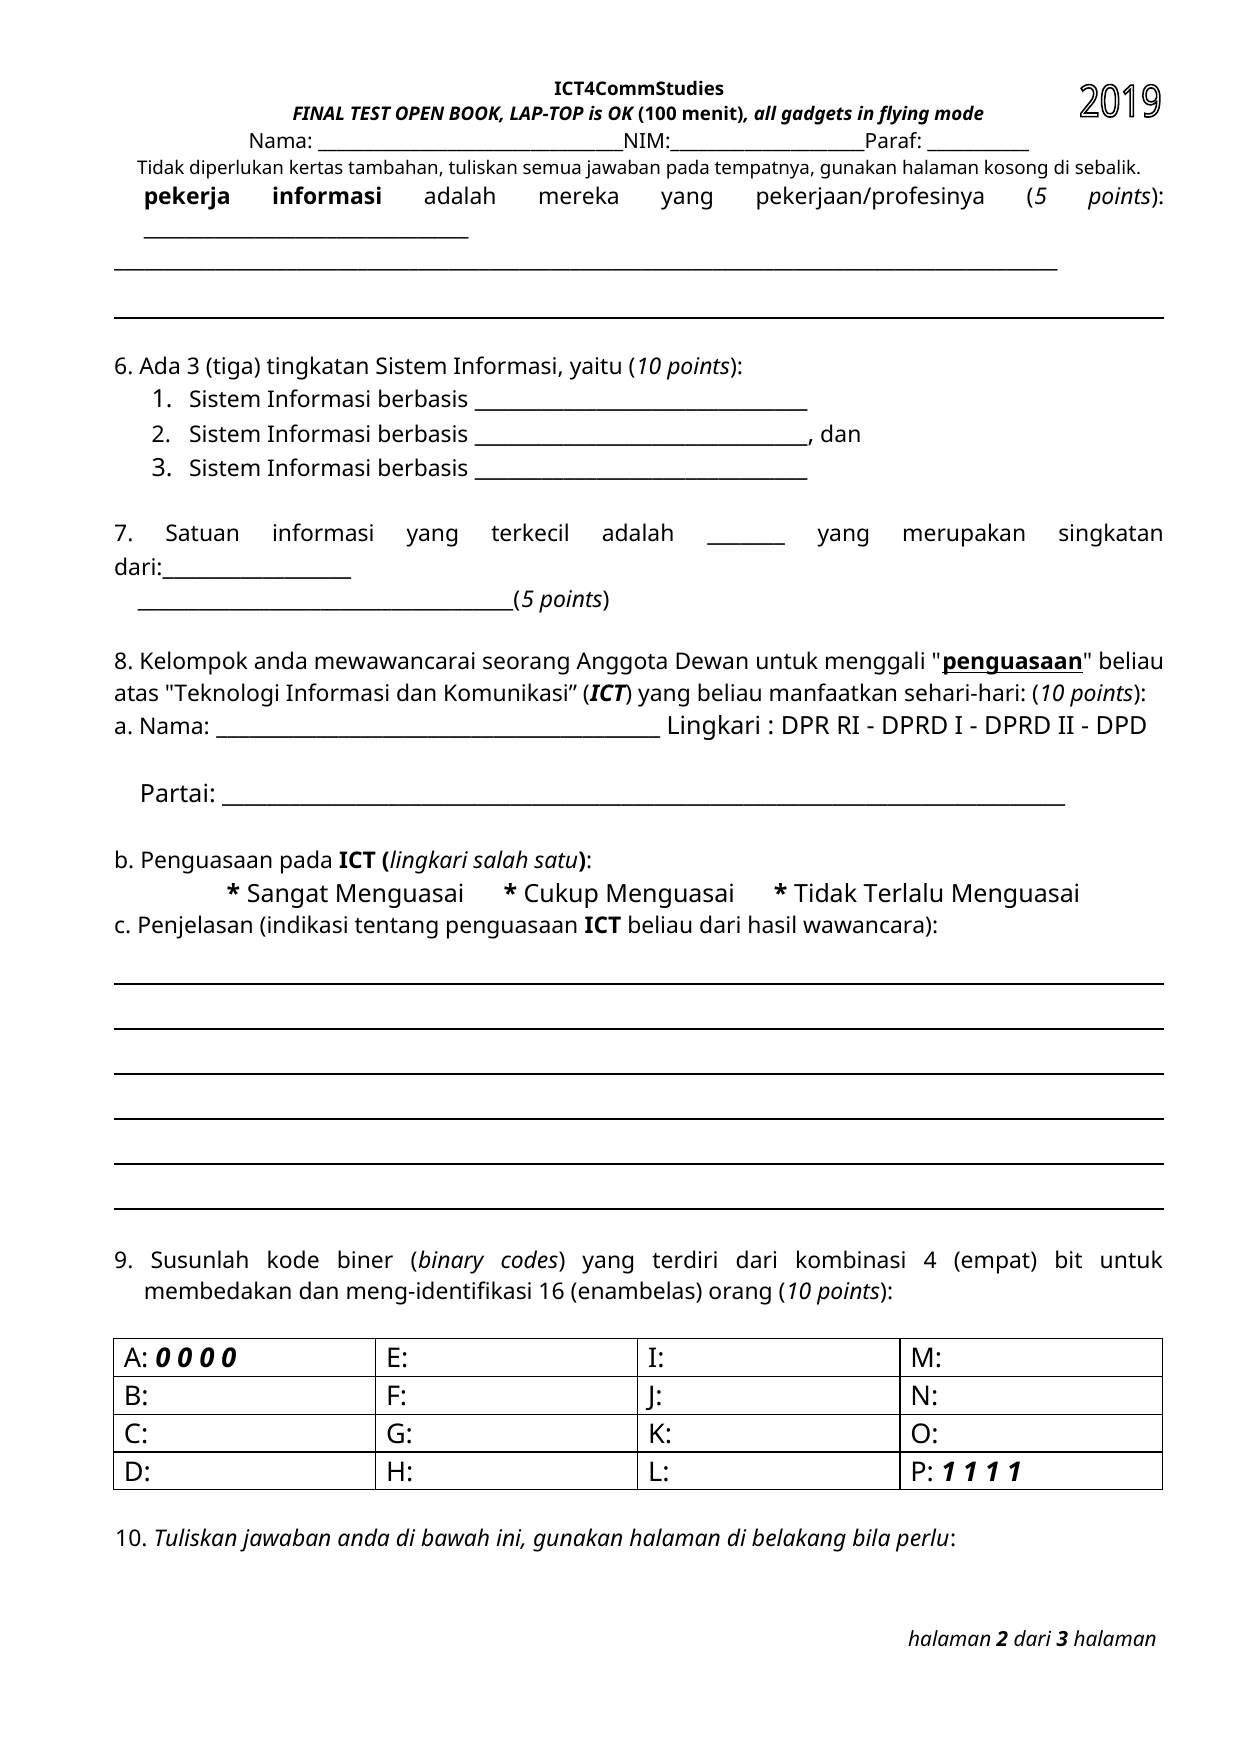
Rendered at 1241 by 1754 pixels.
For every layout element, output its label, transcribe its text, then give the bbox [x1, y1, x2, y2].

text Partai: ____________________________________________________________________________ [114, 776, 1164, 810]
table_header M: [901, 1339, 1162, 1376]
text b. Penguasaan pada ICT (lingkari salah satu): [114, 844, 1164, 875]
text 10. Tuliskan jawaban anda di bawah ini, gunakan halaman di belakang bila perlu: [115, 1522, 1164, 1553]
text 9. Susunlah kode biner (binary codes) yang terdiri dari kombinasi 4 (empat) bit untuk membedakan dan meng-identifikasi 16 (enambelas) orang (10 points): [114, 1244, 1164, 1306]
table_cell J: [638, 1377, 899, 1413]
table_cell F: [376, 1377, 637, 1413]
table_cell N: [901, 1377, 1162, 1413]
text 6. Ada 3 (tiga) tingkatan Sistem Informasi, yaitu (10 points): [114, 350, 1164, 381]
text _____________________________________________________________________________________________ [114, 242, 1164, 274]
text a. Nama: ________________________________________ Lingkari : DPR RI - DPRD I - DPRD II - DPD [114, 708, 1164, 742]
list Sistem Informasi berbasis ______________________________ [151, 449, 1164, 483]
list Sistem Informasi berbasis ______________________________, dan [151, 415, 1164, 449]
table_header E: [376, 1339, 637, 1376]
table_cell O: [901, 1415, 1162, 1451]
table_cell K: [638, 1415, 899, 1451]
text * Sangat Menguasai * Cukup Menguasai * Tidak Terlalu Menguasai [151, 875, 1164, 909]
table_cell L: [638, 1453, 899, 1489]
text _____________________________________(5 points) [114, 583, 1164, 614]
table_cell G: [376, 1415, 637, 1451]
table_cell D: [114, 1453, 375, 1489]
table_cell C: [114, 1415, 375, 1451]
list Sistem Informasi berbasis ______________________________ [151, 381, 1164, 415]
text c. Penjelasan (indikasi tentang penguasaan ICT beliau dari hasil wawancara): [114, 909, 1164, 941]
table_cell P: 1 1 1 1 [901, 1453, 1162, 1489]
text 8. Kelompok anda mewawancarai seorang Anggota Dewan untuk menggali "penguasaan" beliau atas "Teknologi Informasi dan Komunikasi” (ICT) yang beliau manfaatkan sehari-hari: (10 points): [114, 645, 1164, 708]
table_cell B: [114, 1377, 375, 1413]
table_cell H: [376, 1453, 637, 1489]
table_header I: [638, 1339, 899, 1376]
text 7. Satuan informasi yang terkecil adalah _______ yang merupakan singkatan dari:_________________ [114, 514, 1164, 583]
table_header A: 0 0 0 0 [114, 1339, 375, 1376]
text pekerja informasi adalah mereka yang pekerjaan/profesinya (5 points): ________________________________ [114, 180, 1164, 242]
